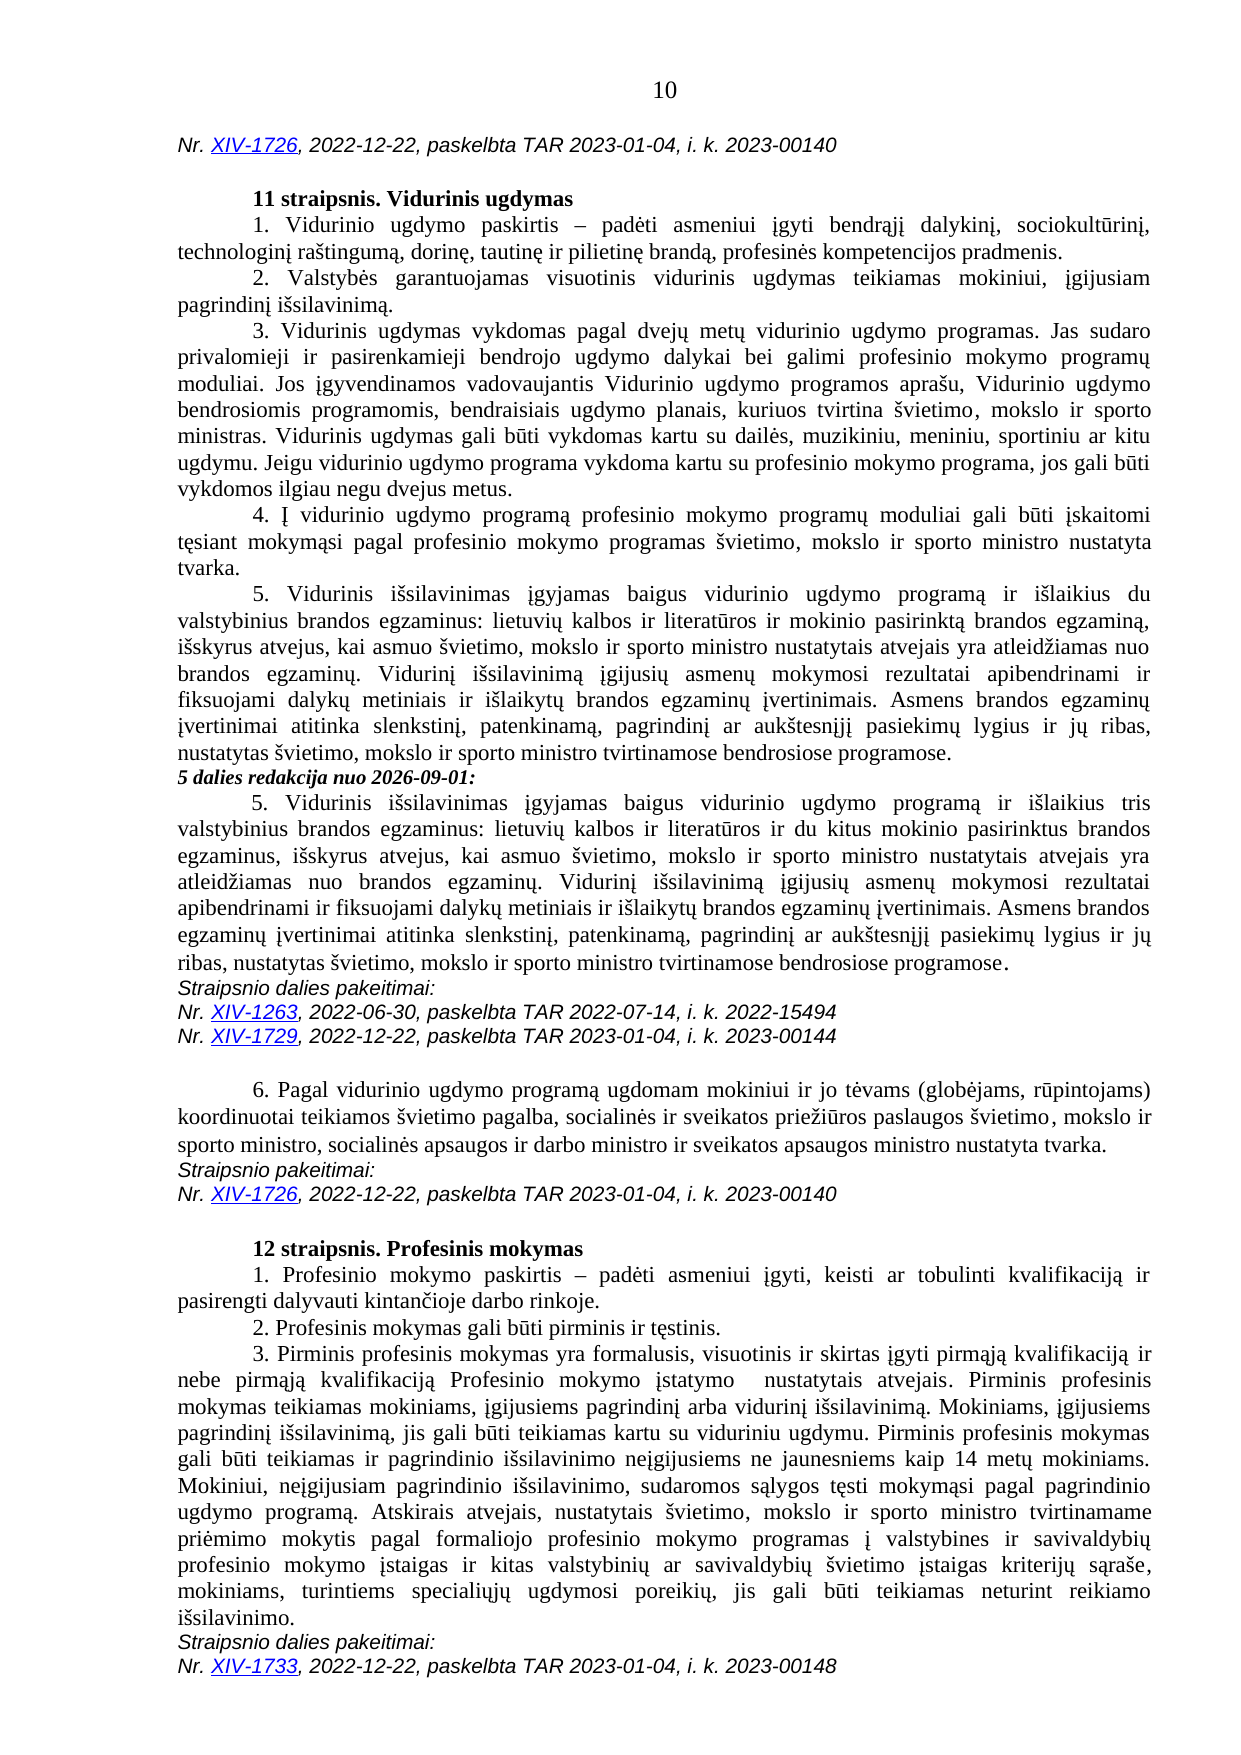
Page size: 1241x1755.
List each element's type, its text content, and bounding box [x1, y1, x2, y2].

text Straipsnio pakeitimai: [177, 1158, 1152, 1182]
text 6. Pagal vidurinio ugdymo programą ugdomam mokiniui ir jo tėvams (globėjams, rūpintojams) koordinuotai teikiamos švietimo pagalba, socialinės ir sveikatos priežiūros paslaugos švietimo, mokslo ir sporto ministro, socialinės apsaugos ir darbo ministro ir sveikatos apsaugos ministro nustatyta tvarka. [177, 1077, 1152, 1158]
text Nr. XIV-1726, 2022-12-22, paskelbta TAR 2023-01-04, i. k. 2023-00140 [177, 132, 1152, 156]
text 3. Vidurinis ugdymas vykdomas pagal dvejų metų vidurinio ugdymo programas. Jas sudaro privalomieji ir pasirenkamieji bendrojo ugdymo dalykai bei galimi profesinio mokymo programų moduliai. Jos įgyvendinamos vadovaujantis Vidurinio ugdymo programos aprašu, Vidurinio ugdymo bendrosiomis programomis, bendraisiais ugdymo planais, kuriuos tvirtina švietimo, mokslo ir sporto ministras. Vidurinis ugdymas gali būti vykdomas kartu su dailės, muzikiniu, meniniu, sportiniu ar kitu ugdymu. Jeigu vidurinio ugdymo programa vykdoma kartu su profesinio mokymo programa, jos gali būti vykdomos ilgiau negu dvejus metus. [177, 317, 1152, 501]
text 1. Vidurinio ugdymo paskirtis – padėti asmeniui įgyti bendrąjį dalykinį, sociokultūrinį, technologinį raštingumą, dorinę, tautinę ir pilietinę brandą, profesinės kompetencijos pradmenis. [177, 212, 1152, 264]
text 2. Profesinis mokymas gali būti pirminis ir tęstinis. [177, 1314, 1152, 1340]
text 12 straipsnis. Profesinis mokymas [177, 1235, 1152, 1261]
text Nr. XIV-1726, 2022-12-22, paskelbta TAR 2023-01-04, i. k. 2023-00140 [177, 1182, 1152, 1206]
text 5. Vidurinis išsilavinimas įgyjamas baigus vidurinio ugdymo programą ir išlaikius tris valstybinius brandos egzaminus: lietuvių kalbos ir literatūros ir du kitus mokinio pasirinktus brandos egzaminus, išskyrus atvejus, kai asmuo švietimo, mokslo ir sporto ministro nustatytais atvejais yra atleidžiamas nuo brandos egzaminų. Vidurinį išsilavinimą įgijusių asmenų mokymosi rezultatai apibendrinami ir fiksuojami dalykų metiniais ir išlaikytų brandos egzaminų įvertinimais. Asmens brandos egzaminų įvertinimai atitinka slenkstinį, patenkinamą, pagrindinį ar aukštesnįjį pasiekimų lygius ir jų ribas, nustatytas švietimo, mokslo ir sporto ministro tvirtinamose bendrosiose programose. [177, 789, 1152, 976]
text Nr. XIV-1263, 2022-06-30, paskelbta TAR 2022-07-14, i. k. 2022-15494 [177, 1000, 1152, 1024]
text 1. Profesinio mokymo paskirtis – padėti asmeniui įgyti, keisti ar tobulinti kvalifikaciją ir pasirengti dalyvauti kintančioje darbo rinkoje. [177, 1261, 1152, 1314]
text 3. Pirminis profesinis mokymas yra formalusis, visuotinis ir skirtas įgyti pirmąją kvalifikaciją ir nebe pirmąją kvalifikaciją Profesinio mokymo įstatymo nustatytais atvejais. Pirminis profesinis mokymas teikiamas mokiniams, įgijusiems pagrindinį arba vidurinį išsilavinimą. Mokiniams, įgijusiems pagrindinį išsilavinimą, jis gali būti teikiamas kartu su viduriniu ugdymu. Pirminis profesinis mokymas gali būti teikiamas ir pagrindinio išsilavinimo neįgijusiems ne jaunesniems kaip 14 metų mokiniams. Mokiniui, neįgijusiam pagrindinio išsilavinimo, sudaromos sąlygos tęsti mokymąsi pagal pagrindinio ugdymo programą. Atskirais atvejais, nustatytais švietimo, mokslo ir sporto ministro tvirtinamame priėmimo mokytis pagal formaliojo profesinio mokymo programas į valstybines ir savivaldybių profesinio mokymo įstaigas ir kitas valstybinių ar savivaldybių švietimo įstaigas kriterijų sąraše, mokiniams, turintiems specialiųjų ugdymosi poreikių, jis gali būti teikiamas neturint reikiamo išsilavinimo. [177, 1340, 1152, 1630]
text 5. Vidurinis išsilavinimas įgyjamas baigus vidurinio ugdymo programą ir išlaikius du valstybinius brandos egzaminus: lietuvių kalbos ir literatūros ir mokinio pasirinktą brandos egzaminą, išskyrus atvejus, kai asmuo švietimo, mokslo ir sporto ministro nustatytais atvejais yra atleidžiamas nuo brandos egzaminų. Vidurinį išsilavinimą įgijusių asmenų mokymosi rezultatai apibendrinami ir fiksuojami dalykų metiniais ir išlaikytų brandos egzaminų įvertinimais. Asmens brandos egzaminų įvertinimai atitinka slenkstinį, patenkinamą, pagrindinį ar aukštesnįjį pasiekimų lygius ir jų ribas, nustatytas švietimo, mokslo ir sporto ministro tvirtinamose bendrosiose programose. [177, 581, 1152, 765]
text 4. Į vidurinio ugdymo programą profesinio mokymo programų moduliai gali būti įskaitomi tęsiant mokymąsi pagal profesinio mokymo programas švietimo, mokslo ir sporto ministro nustatyta tvarka. [177, 501, 1152, 581]
text 2. Valstybės garantuojamas visuotinis vidurinis ugdymas teikiamas mokiniui, įgijusiam pagrindinį išsilavinimą. [177, 264, 1152, 317]
text Nr. XIV-1733, 2022-12-22, paskelbta TAR 2023-01-04, i. k. 2023-00148 [177, 1654, 1152, 1678]
text 11 straipsnis. Vidurinis ugdymas [177, 185, 1152, 212]
text Straipsnio dalies pakeitimai: [177, 1630, 1152, 1654]
text Straipsnio dalies pakeitimai: [177, 976, 1152, 1000]
text 5 dalies redakcija nuo 2026-09-01: [177, 765, 1152, 789]
text Nr. XIV-1729, 2022-12-22, paskelbta TAR 2023-01-04, i. k. 2023-00144 [177, 1024, 1152, 1048]
